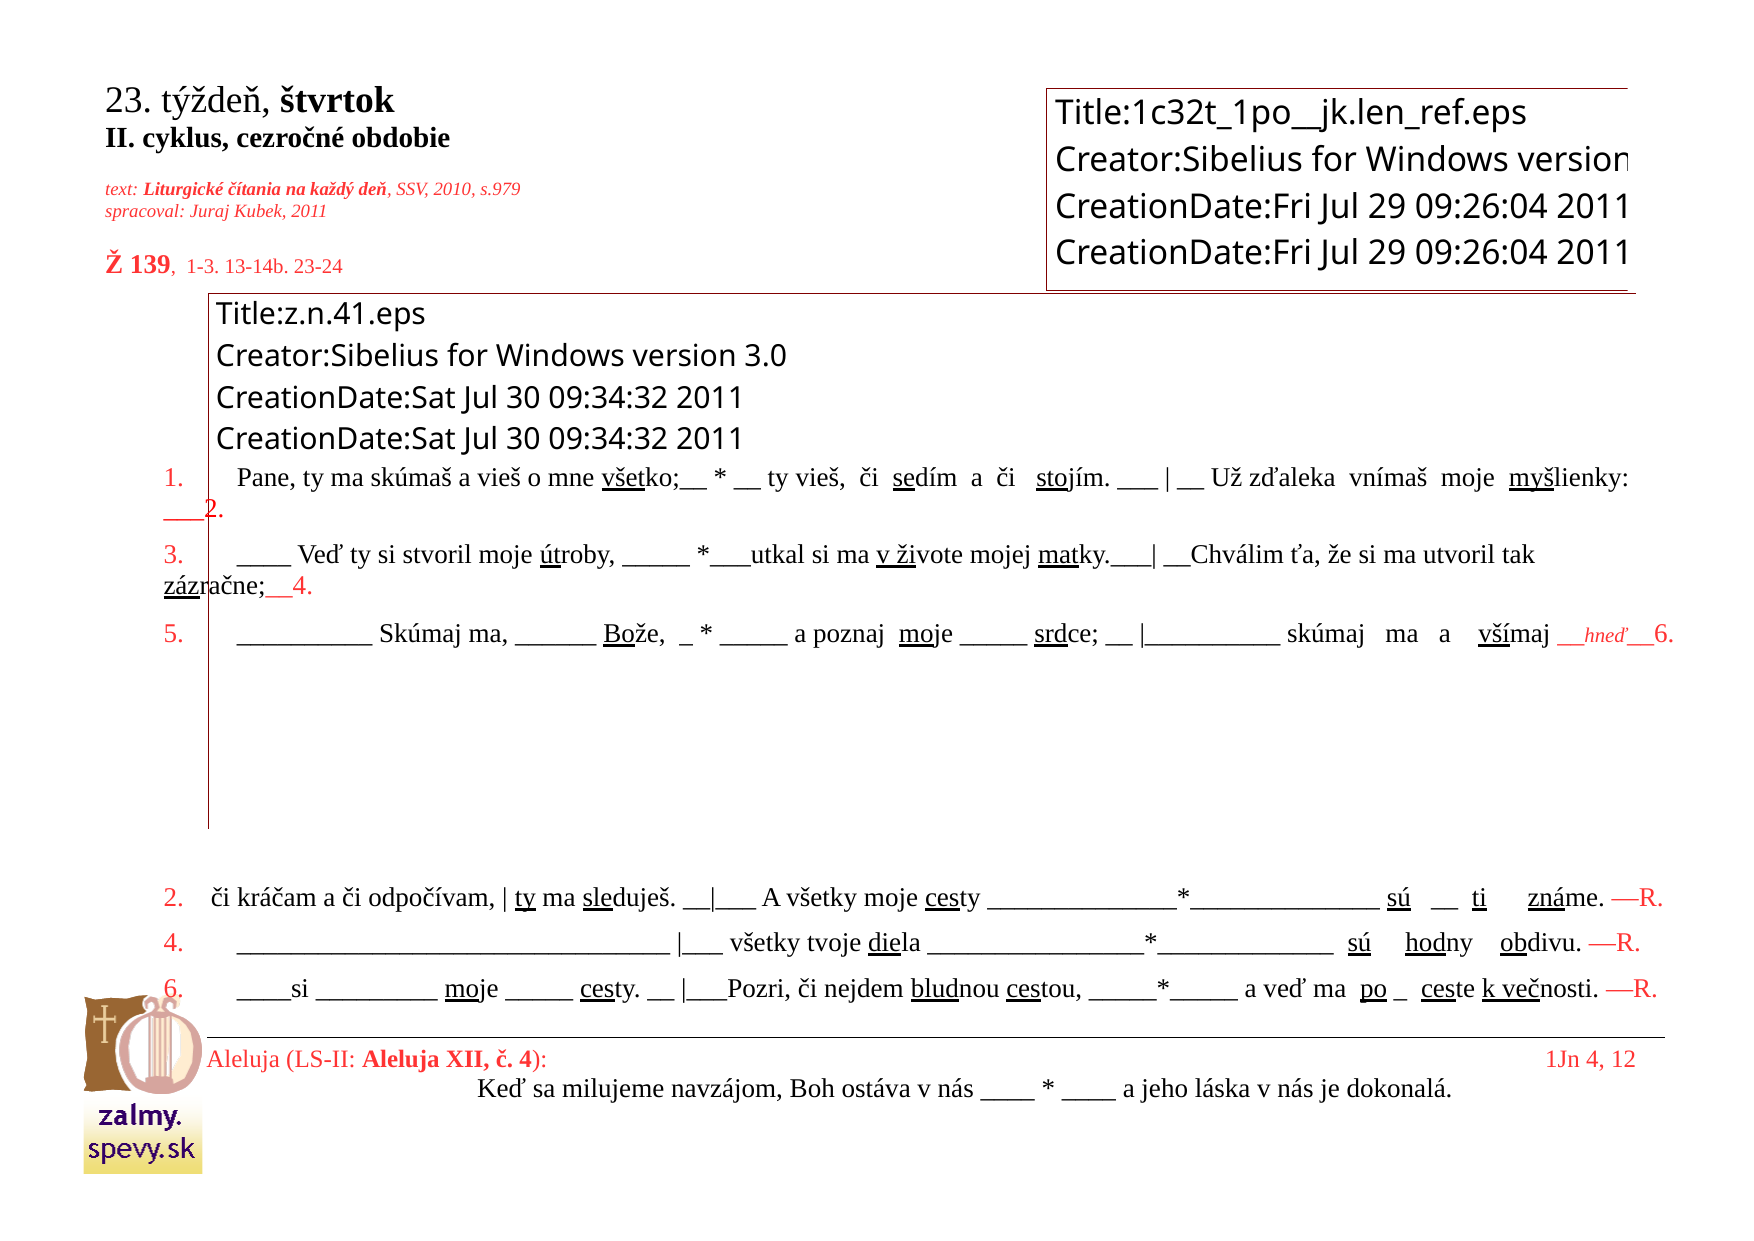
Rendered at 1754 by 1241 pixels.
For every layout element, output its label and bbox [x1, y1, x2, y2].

picture [83, 993, 203, 1174]
